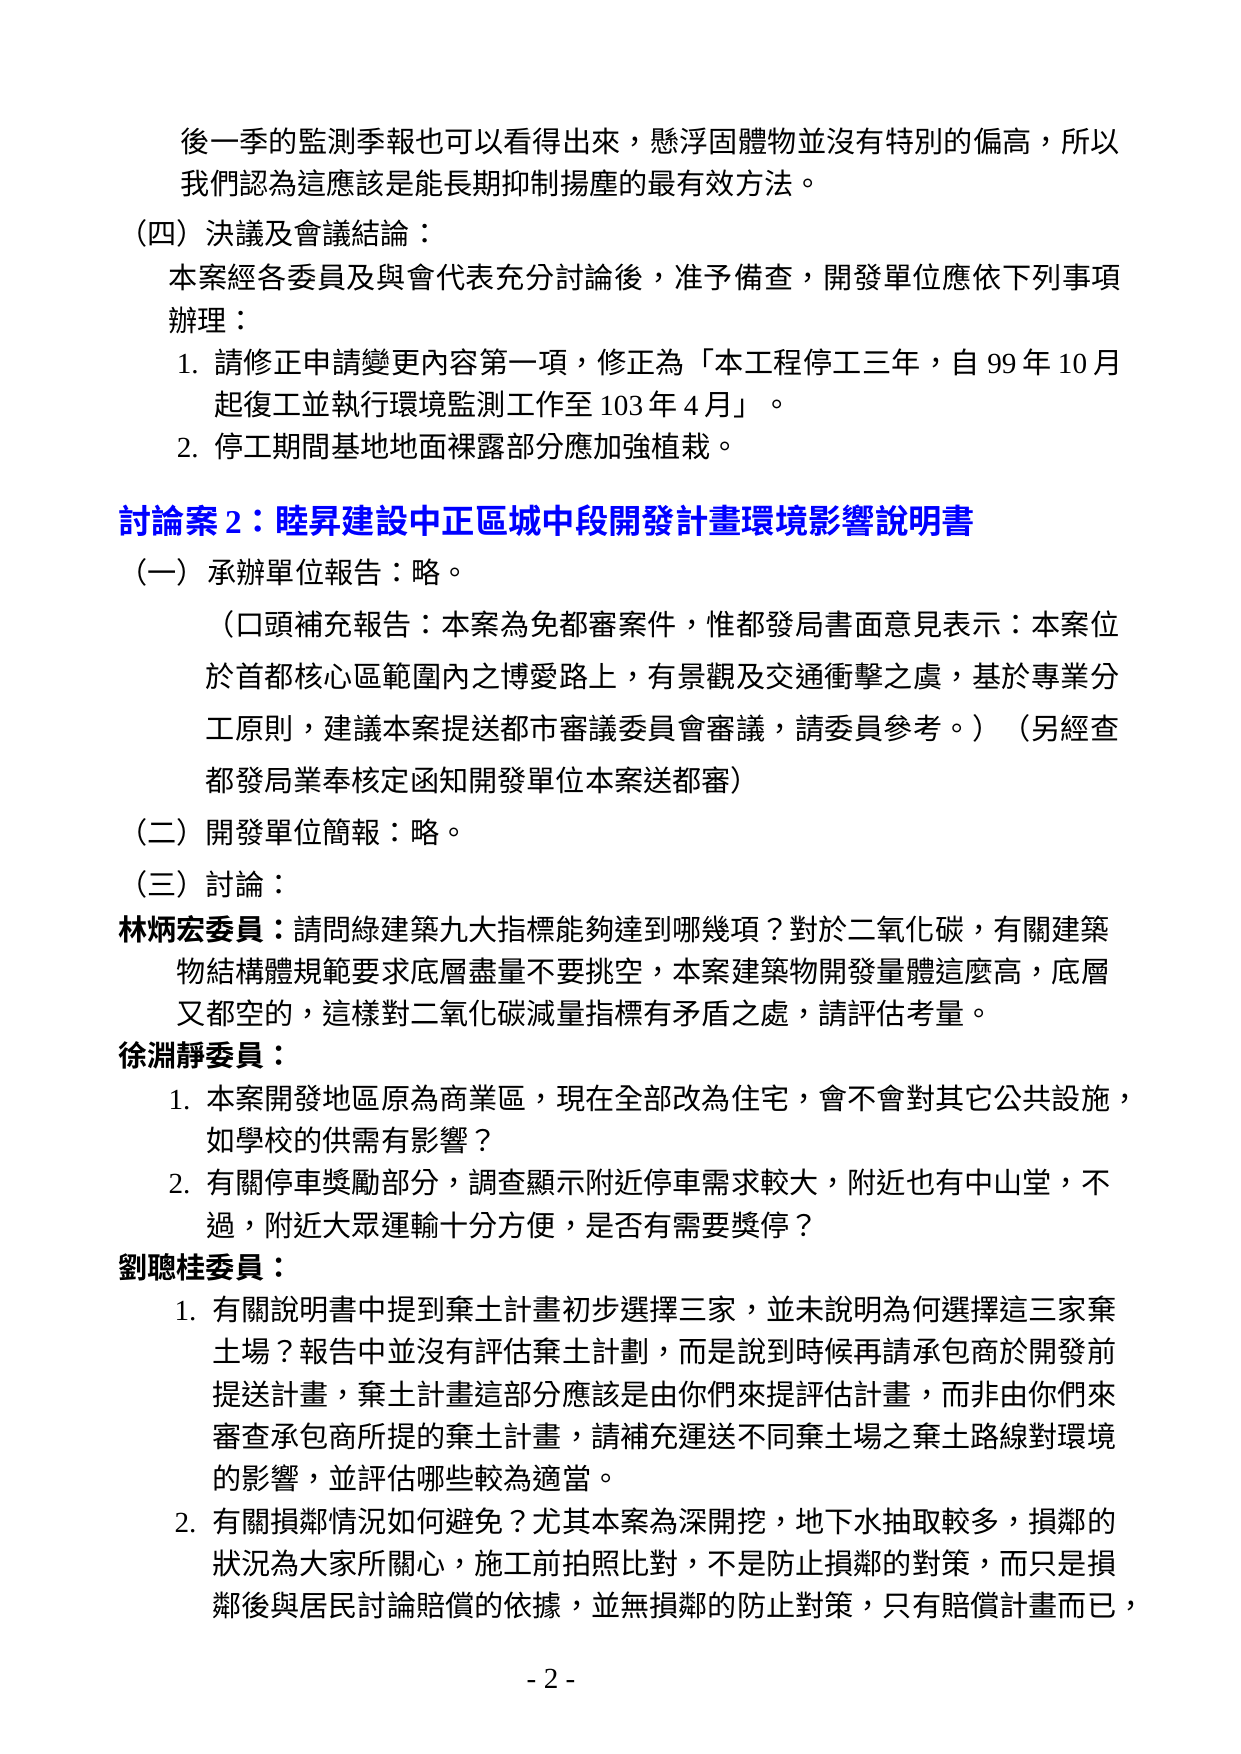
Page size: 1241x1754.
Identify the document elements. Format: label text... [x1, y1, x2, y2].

text 徐淵靜委員： [118, 1033, 1122, 1075]
text （三）討論： [118, 854, 1122, 906]
text （二）開發單位簡報：略。 [118, 802, 1122, 854]
text 林炳宏委員：請問綠建築九大指標能夠達到哪幾項？對於二氧化碳，有關建築物結構體規範要求底層盡量不要挑空，本案建築物開發量體這麼高，底層又都空的，這樣對二氧化碳減量指標有矛盾之處，請評估考量。 [118, 906, 1122, 1033]
list 本案開發地區原為商業區，現在全部改為住宅，會不會對其它公共設施，如學校的供需有影響？ [168, 1075, 1122, 1160]
list 有關說明書中提到棄土計畫初步選擇三家，並未說明為何選擇這三家棄土場？報告中並沒有評估棄土計劃，而是說到時候再請承包商於開發前提送計畫，棄土計畫這部分應該是由你們來提評估計畫，而非由你們來審查承包商所提的棄土計畫，請補充運送不同棄土場之棄土路線對環境的影響，並評估哪些較為適當。 [174, 1287, 1122, 1498]
text （口頭補充報告：本案為免都審案件，惟都發局書面意見表示：本案位於首都核心區範圍內之博愛路上，有景觀及交通衝擊之虞，基於專業分工原則，建議本案提送都市審議委員會審議，請委員參考。）（另經查都發局業奉核定函知開發單位本案送都審） [206, 593, 1122, 802]
text 劉聰桂委員： [118, 1244, 1122, 1287]
text 本案經各委員及與會代表充分討論後，准予備查，開發單位應依下列事項辦理： [168, 255, 1122, 339]
text 後一季的監測季報也可以看得出來，懸浮固體物並沒有特別的偏高，所以我們認為這應該是能長期抑制揚塵的最有效方法。 [181, 118, 1122, 203]
text （四）決議及會議結論： [118, 203, 1122, 255]
list 有關停車獎勵部分，調查顯示附近停車需求較大，附近也有中山堂，不過，附近大眾運輸十分方便，是否有需要獎停？ [168, 1160, 1122, 1244]
list 停工期間基地地面裸露部分應加強植栽。 [177, 424, 1122, 466]
text 討論案2：睦昇建設中正區城中段開發計畫環境影響說明書 [118, 500, 1122, 541]
list 有關損鄰情況如何避免？尤其本案為深開挖，地下水抽取較多，損鄰的狀況為大家所關心，施工前拍照比對，不是防止損鄰的對策，而只是損鄰後與居民討論賠償的依據，並無損鄰的防止對策，只有賠償計畫而已，請補充開挖時避免鄰損之對策或做法。 [174, 1498, 1122, 1625]
list 承辦單位報告：略。 [118, 541, 1122, 593]
list 請修正申請變更內容第一項，修正為「本工程停工三年，自99年10月起復工並執行環境監測工作至103年4月」。 [177, 339, 1122, 424]
